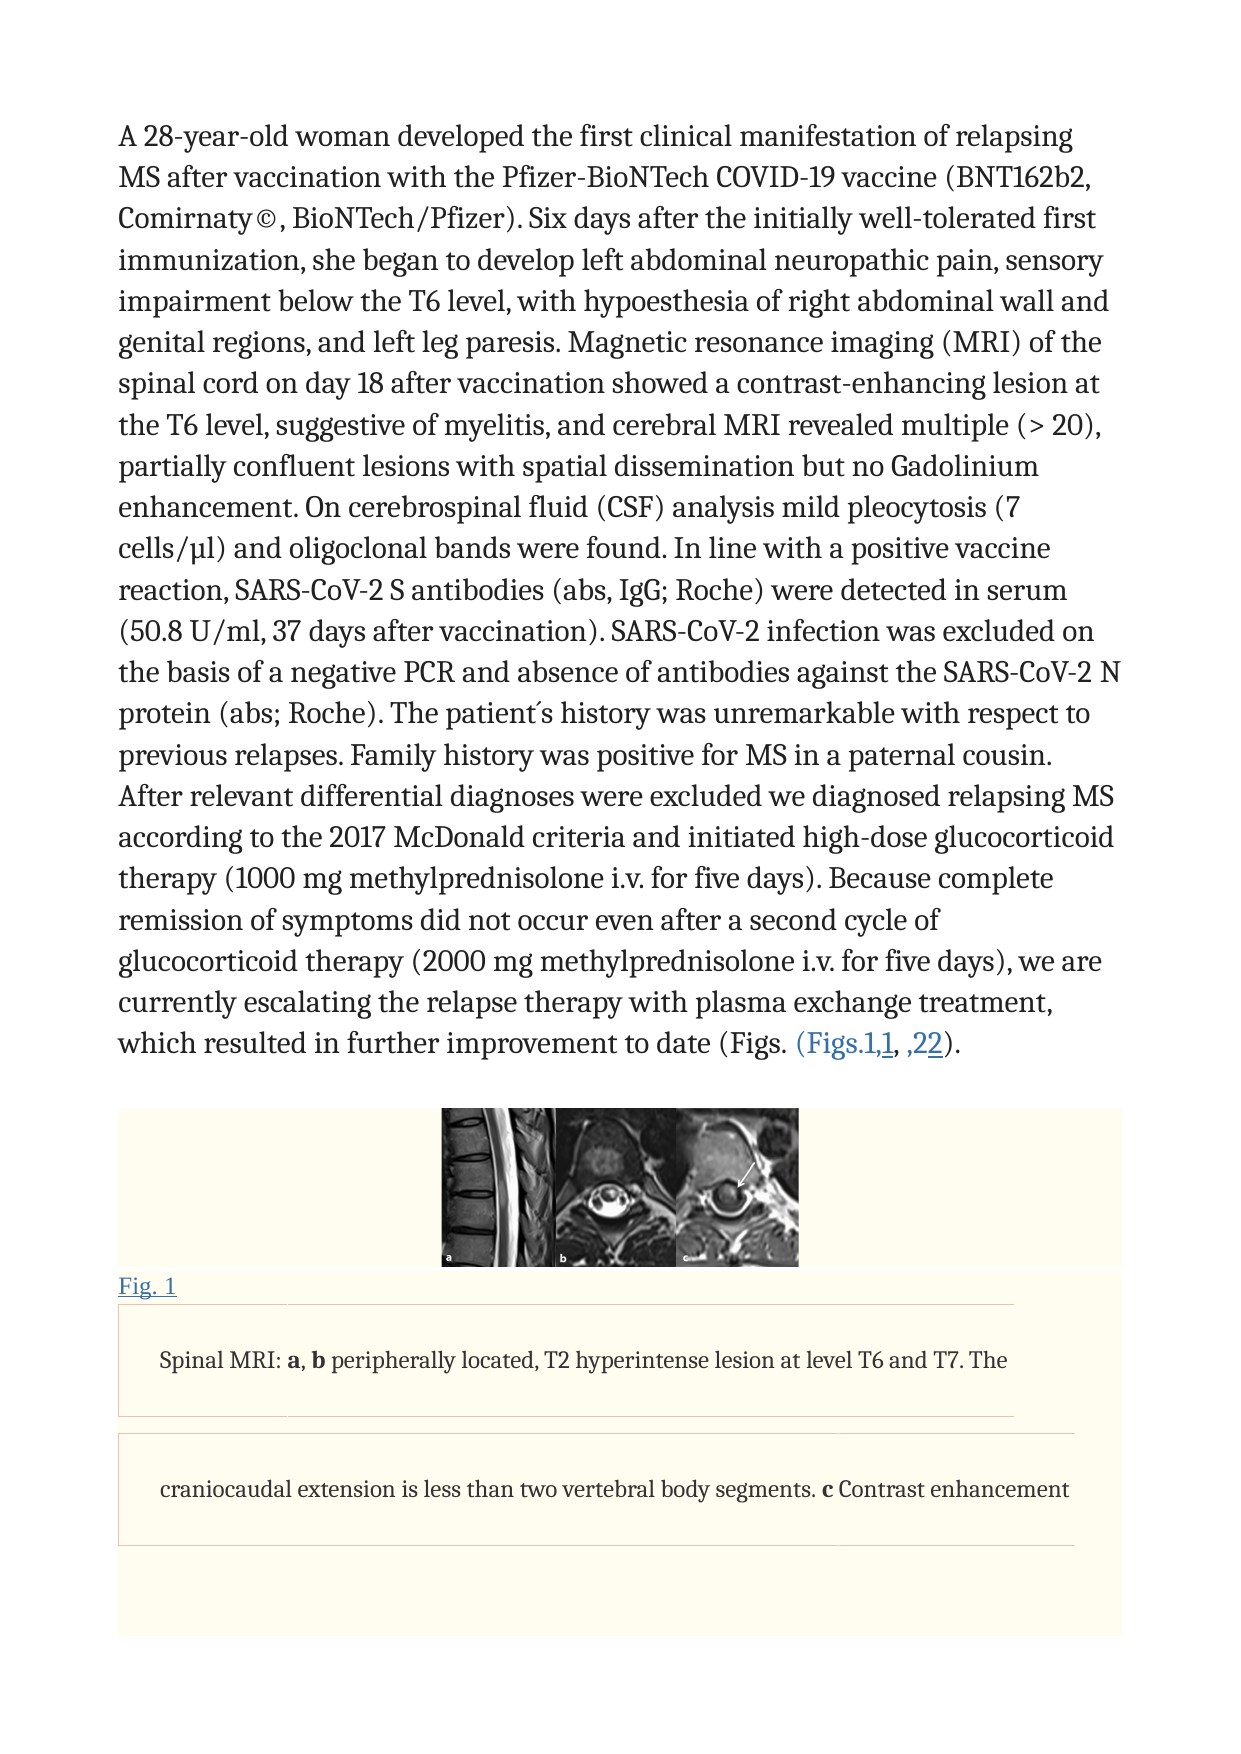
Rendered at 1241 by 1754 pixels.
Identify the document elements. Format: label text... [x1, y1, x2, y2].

text A 28-year-old woman developed the first clinical manifestation of relapsing MS after vaccination with the Pfizer-BioNTech COVID-19 vaccine (BNT162b2, Comirnaty©, BioNTech/Pfizer). Six days after the initially well-tolerated first immunization, she began to develop left abdominal neuropathic pain, sensory impairment below the T6 level, with hypoesthesia of right abdominal wall and genital regions, and left leg paresis. Magnetic resonance imaging (MRI) of the spinal cord on day 18 after vaccination showed a contrast-enhancing lesion at the T6 level, suggestive of myelitis, and cerebral MRI revealed multiple (> 20), partially confluent lesions with spatial dissemination but no Gadolinium enhancement. On cerebrospinal fluid (CSF) analysis mild pleocytosis (7 cells/µl) and oligoclonal bands were found. In line with a positive vaccine reaction, SARS-CoV-2 S antibodies (abs, IgG; Roche) were detected in serum (50.8 U/ml, 37 days after vaccination). SARS-CoV-2 infection was excluded on the basis of a negative PCR and absence of antibodies against the SARS-CoV-2 N protein (abs; Roche). The patient´s history was unremarkable with respect to previous relapses. Family history was positive for MS in a paternal cousin. After relevant differential diagnoses were excluded we diagnosed relapsing MS according to the 2017 McDonald criteria and initiated high-dose glucocorticoid therapy (1000 mg methylprednisolone i.v. for five days). Because complete remission of symptoms did not occur even after a second cycle of glucocorticoid therapy (2000 mg methylprednisolone i.v. for five days), we are currently escalating the relapse therapy with plasma exchange treatment, which resulted in further improvement to date (Figs. ​(Figs.1,1, ​,22). [118, 118, 1122, 1062]
text Fig. 1 [118, 1271, 1122, 1300]
picture [441, 1108, 799, 1267]
text Spinal MRI: a, b peripherally located, T2 hyperintense lesion at level T6 and T7. The craniocaudal extension is less than two vertebral body segments. c Contrast enhancement [118, 1304, 1122, 1545]
